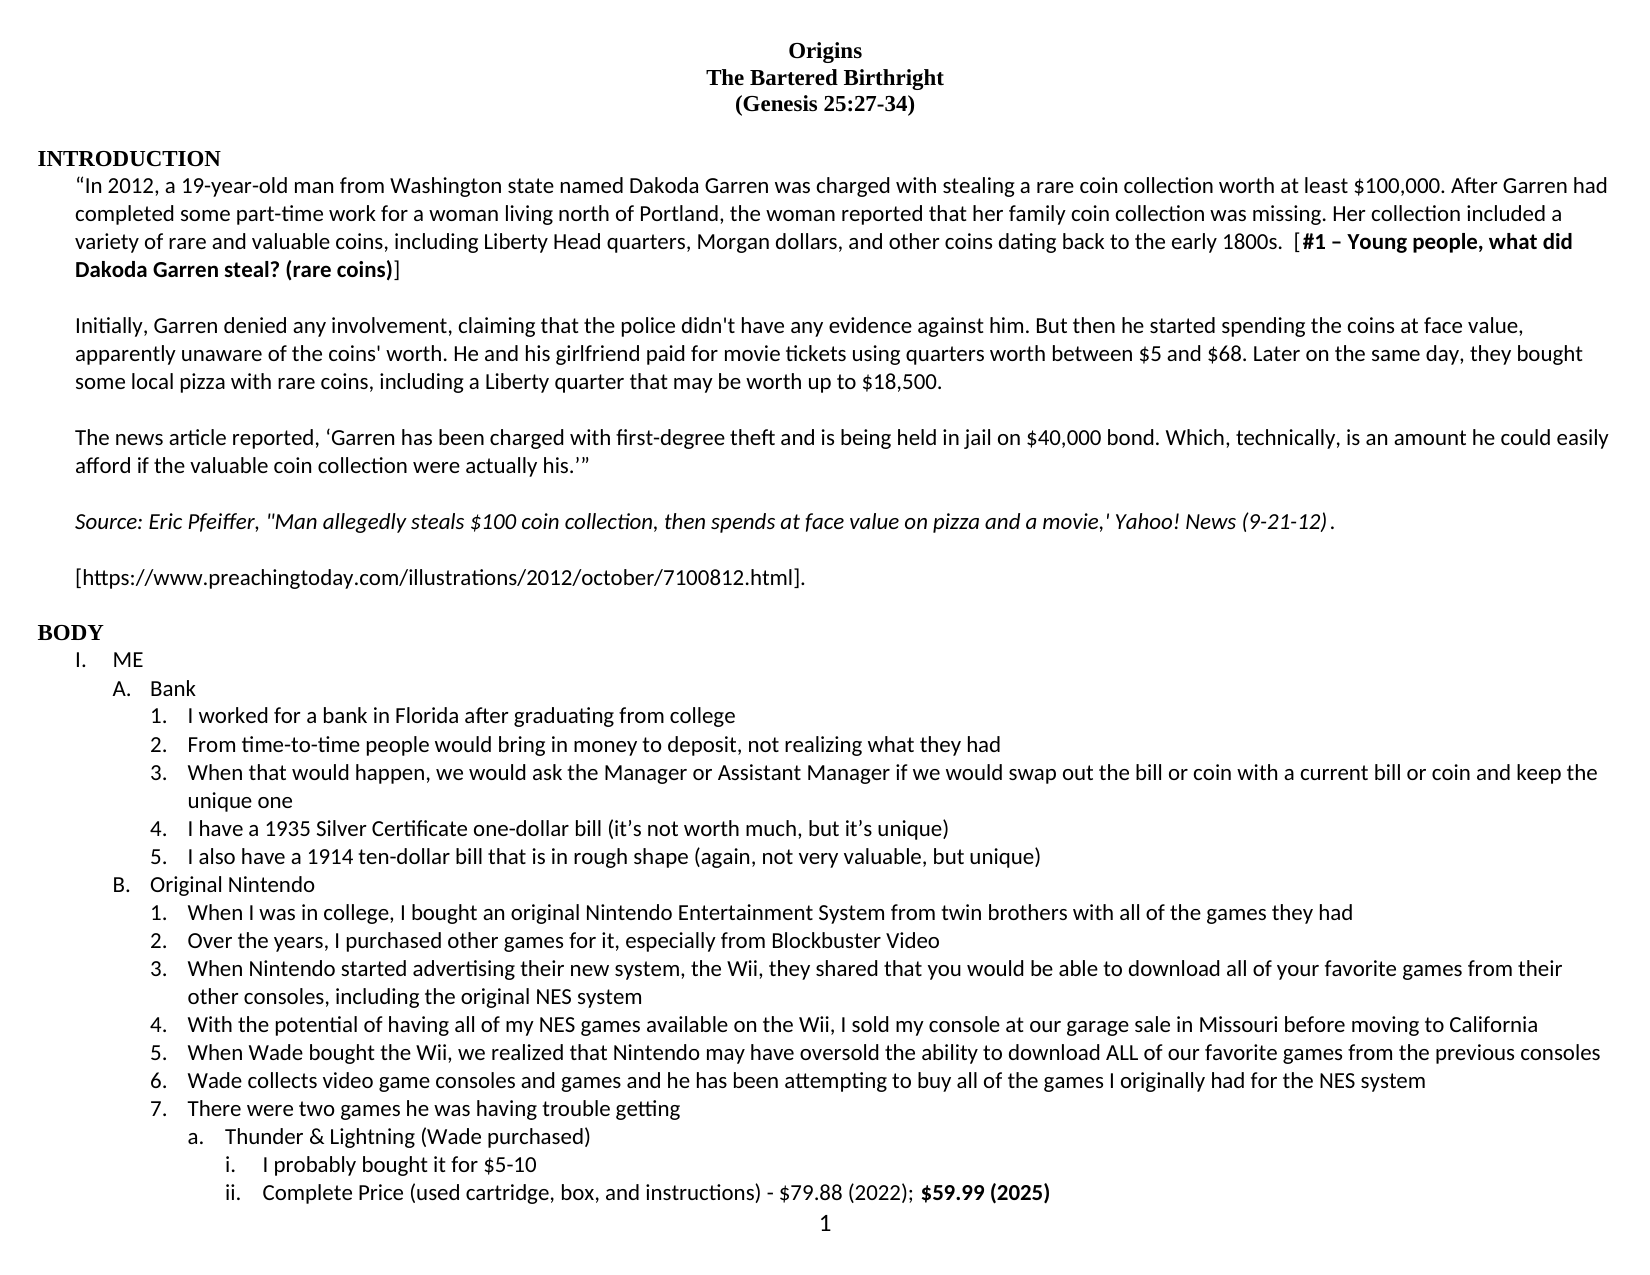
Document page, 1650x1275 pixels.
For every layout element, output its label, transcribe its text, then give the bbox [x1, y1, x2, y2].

list Wade collects video game consoles and games and he has been attempting to buy all of the games I originally had for the NES system [150, 1066, 1612, 1094]
text Source: Eric Pfeiffer, "Man allegedly steals $100 coin collection, then spends at face value on pizza and a movie,' Yahoo! News (9-21-12). [75, 507, 1612, 535]
list I have a 1935 Silver Certificate one-dollar bill (it’s not worth much, but it’s unique) [150, 814, 1612, 842]
list I probably bought it for $5-10 [225, 1150, 1612, 1178]
text INTRODUCTION [37, 144, 1612, 171]
list Over the years, I purchased other games for it, especially from Blockbuster Video [150, 926, 1612, 954]
list I also have a 1914 ten-dollar bill that is in rough shape (again, not very valuable, but unique) [150, 842, 1612, 870]
list When that would happen, we would ask the Manager or Assistant Manager if we would swap out the bill or coin with a current bill or coin and keep the unique one [150, 758, 1612, 814]
list ME [75, 646, 1612, 674]
list When Nintendo started advertising their new system, the Wii, they shared that you would be able to download all of your favorite games from their other consoles, including the original NES system [150, 954, 1612, 1010]
list Thunder & Lightning (Wade purchased) [187, 1122, 1612, 1150]
text Origins [37, 37, 1612, 64]
list When I was in college, I bought an original Nintendo Entertainment System from twin brothers with all of the games they had [150, 898, 1612, 926]
list There were two games he was having trouble getting [150, 1094, 1612, 1122]
list I worked for a bank in Florida after graduating from college [150, 702, 1612, 730]
list Bank [112, 674, 1612, 702]
text The Bartered Birthright [37, 64, 1612, 90]
list When Wade bought the Wii, we realized that Nintendo may have oversold the ability to download ALL of our favorite games from the previous consoles [150, 1038, 1612, 1066]
list Complete Price (used cartridge, box, and instructions) - $79.88 (2022); $59.99 (2025) [225, 1178, 1612, 1206]
text “In 2012, a 19-year-old man from Washington state named Dakoda Garren was charged with stealing a rare coin collection worth at least $100,000. After Garren had completed some part-time work for a woman living north of Portland, the woman reported that her family coin collection was missing. Her collection included a variety of rare and valuable coins, including Liberty Head quarters, Morgan dollars, and other coins dating back to the early 1800s. [#1 – Young people, what did Dakoda Garren steal? (rare coins)] [75, 171, 1612, 283]
list With the potential of having all of my NES games available on the Wii, I sold my console at our garage sale in Missouri before moving to California [150, 1010, 1612, 1038]
list Original Nintendo [112, 870, 1612, 898]
list From time-to-time people would bring in money to deposit, not realizing what they had [150, 730, 1612, 758]
text BODY [37, 619, 1612, 646]
text Initially, Garren denied any involvement, claiming that the police didn't have any evidence against him. But then he started spending the coins at face value, apparently unaware of the coins' worth. He and his girlfriend paid for movie tickets using quarters worth between $5 and $68. Later on the same day, they bought some local pizza with rare coins, including a Liberty quarter that may be worth up to $18,500. [75, 311, 1612, 395]
text The news article reported, ‘Garren has been charged with first-degree theft and is being held in jail on $40,000 bond. Which, technically, is an amount he could easily afford if the valuable coin collection were actually his.’” [75, 423, 1612, 479]
text [https://www.preachingtoday.com/illustrations/2012/october/7100812.html]. [75, 563, 1612, 591]
text (Genesis 25:27-34) [37, 90, 1612, 117]
